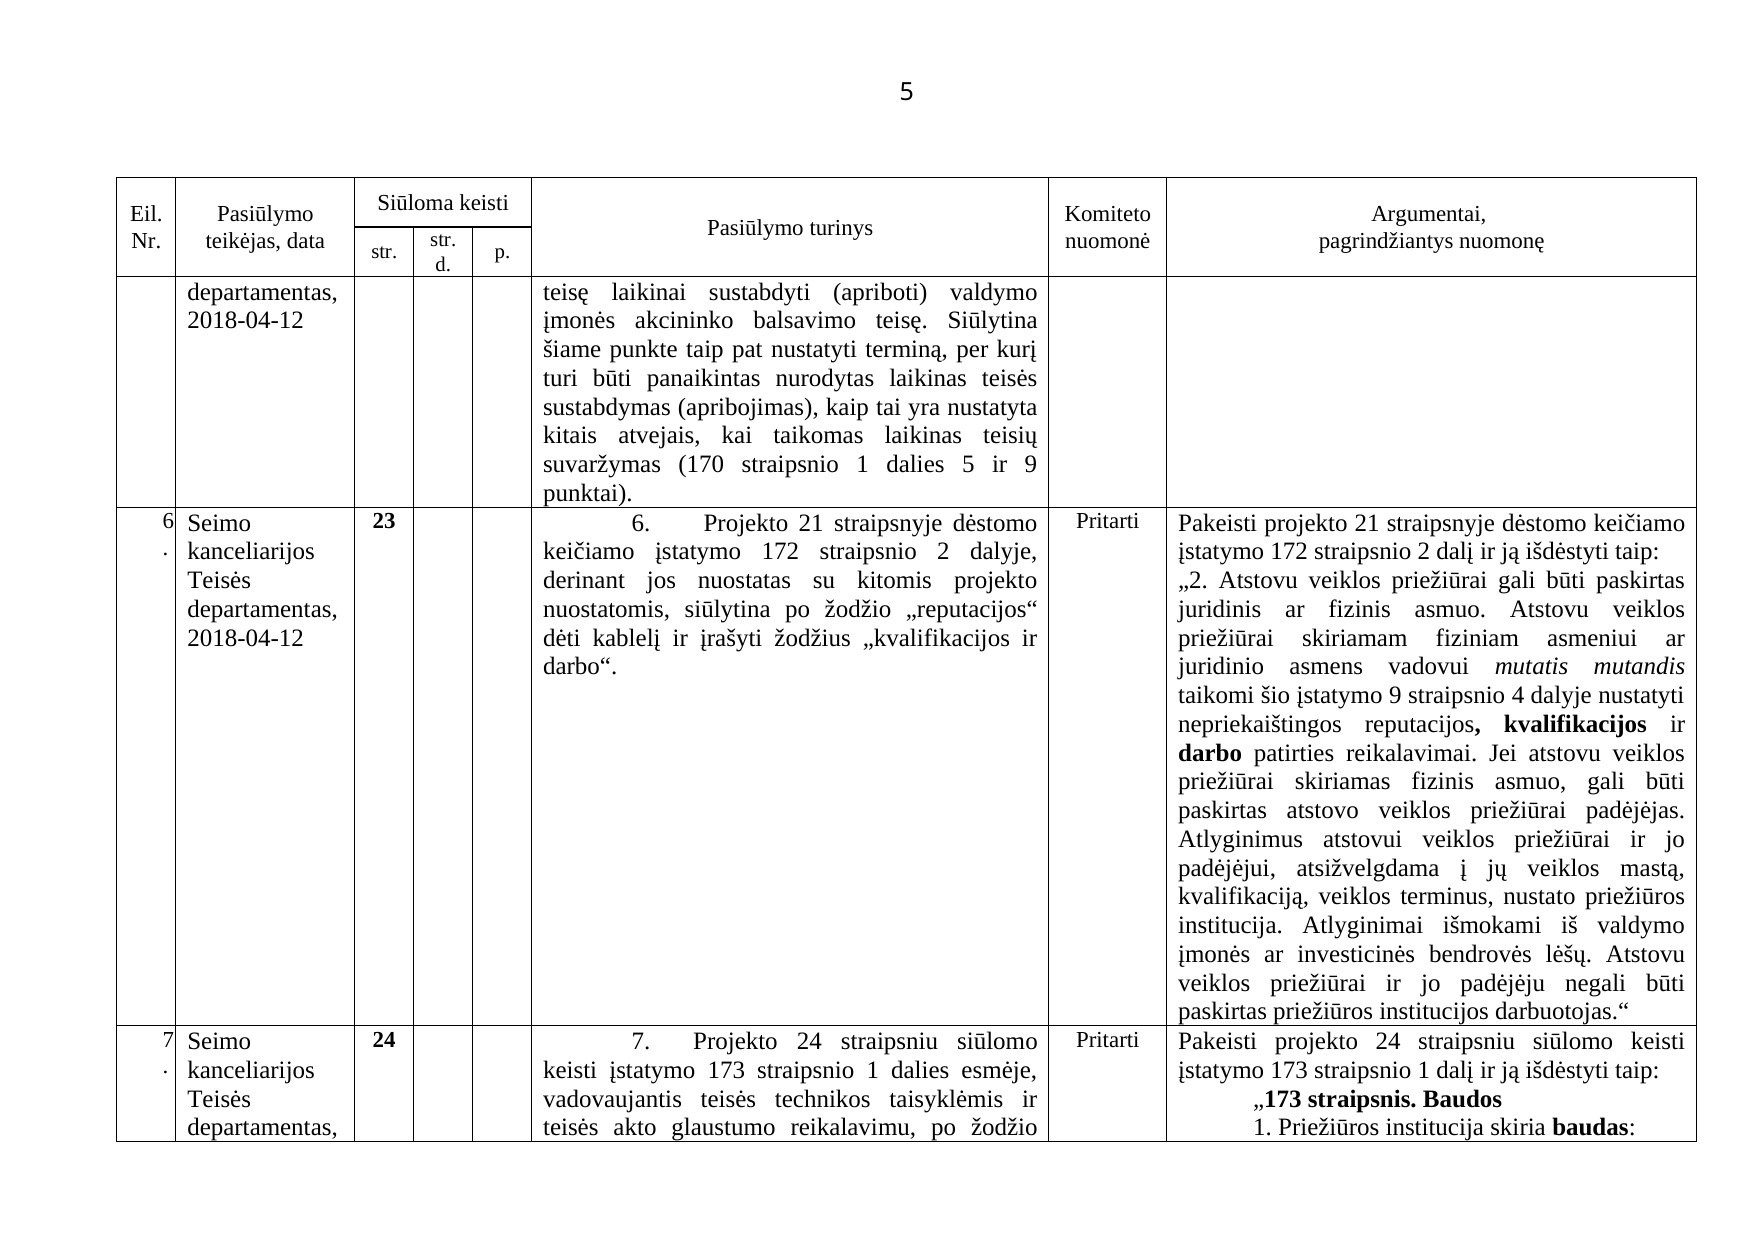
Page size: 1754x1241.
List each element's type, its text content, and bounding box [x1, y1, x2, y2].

table_cell [414, 508, 472, 1025]
table_cell Pakeisti projekto 21 straipsnyje dėstomo keičiamo įstatymo 172 straipsnio 2 dalį ir ją išdėstyti taip: „2. Atstovu veiklos priežiūrai gali būti paskirtas juridinis ar fizinis asmuo. Atstovu veiklos priežiūrai skiriamam fiziniam asmeniui ar juridinio asmens vadovui mutatis mutandis taikomi šio įstatymo 9 straipsnio 4 dalyje nustatyti nepriekaištingos reputacijos, kvalifikacijos ir darbo patirties reikalavimai. Jei atstovu veiklos priežiūrai skiriamas fizinis asmuo, gali būti paskirtas atstovo veiklos priežiūrai padėjėjas. Atlyginimus atstovui veiklos priežiūrai ir jo padėjėjui, atsižvelgdama į jų veiklos mastą, kvalifikaciją, veiklos terminus, nustato priežiūros institucija. Atlyginimai išmokami iš valdymo įmonės ar investicinės bendrovės lėšų. Atstovu veiklos priežiūrai ir jo padėjėju negali būti paskirtas priežiūros institucijos darbuotojas.“ [1167, 508, 1696, 1025]
table_header Siūloma keisti [355, 178, 531, 226]
table_cell [473, 508, 531, 1025]
table_cell departamentas, 2018-04-12 [176, 277, 354, 507]
table_cell Seimo kanceliarijos Teisės departamentas, [176, 1026, 354, 1141]
table_cell [117, 277, 175, 507]
table_header Eil. Nr. [117, 178, 175, 276]
table_cell [1049, 277, 1166, 507]
table_cell str. d. [414, 228, 472, 276]
table_cell 6. Projekto 21 straipsnyje dėstomo keičiamo įstatymo 172 straipsnio 2 dalyje, derinant jos nuostatas su kitomis projekto nuostatomis, siūlytina po žodžio „reputacijos“ dėti kablelį ir įrašyti žodžius „kvalifikacijos ir darbo“. [532, 508, 1048, 1025]
table_header Komiteto nuomonė [1049, 178, 1166, 276]
table_cell Pritarti [1049, 508, 1166, 1025]
table_header Argumentai, pagrindžiantys nuomonę [1167, 178, 1696, 276]
table_cell teisę laikinai sustabdyti (apriboti) valdymo įmonės akcininko balsavimo teisę. Siūlytina šiame punkte taip pat nustatyti terminą, per kurį turi būti panaikintas nurodytas laikinas teisės sustabdymas (apribojimas), kaip tai yra nustatyta kitais atvejais, kai taikomas laikinas teisių suvaržymas (170 straipsnio 1 dalies 5 ir 9 punktai). [532, 277, 1048, 507]
table_cell [473, 1026, 531, 1141]
table_cell [414, 1026, 472, 1141]
table_cell [117, 508, 175, 1025]
table_cell [1167, 277, 1696, 507]
table_cell 7. Projekto 24 straipsniu siūlomo keisti įstatymo 173 straipsnio 1 dalies esmėje, vadovaujantis teisės technikos taisyklėmis ir teisės akto glaustumo reikalavimu, po žodžio [532, 1026, 1048, 1141]
table_cell Seimo kanceliarijos Teisės departamentas, 2018-04-12 [176, 508, 354, 1025]
table_cell str. [355, 228, 413, 276]
table_cell [414, 277, 472, 507]
table_cell Pakeisti projekto 24 straipsniu siūlomo keisti įstatymo 173 straipsnio 1 dalį ir ją išdėstyti taip: „173 straipsnis. Baudos 1. Priežiūros institucija skiria baudas: [1167, 1026, 1696, 1141]
table_cell p. [473, 228, 531, 276]
table_cell 24 [355, 1026, 413, 1141]
table_cell [473, 277, 531, 507]
table_header Pasiūlymo turinys [532, 178, 1048, 276]
table_cell Pritarti [1049, 1026, 1166, 1141]
table_header Pasiūlymo teikėjas, data [176, 178, 354, 276]
table_cell [117, 1026, 175, 1141]
table_cell 23 [355, 508, 413, 1025]
table_cell [355, 277, 413, 507]
